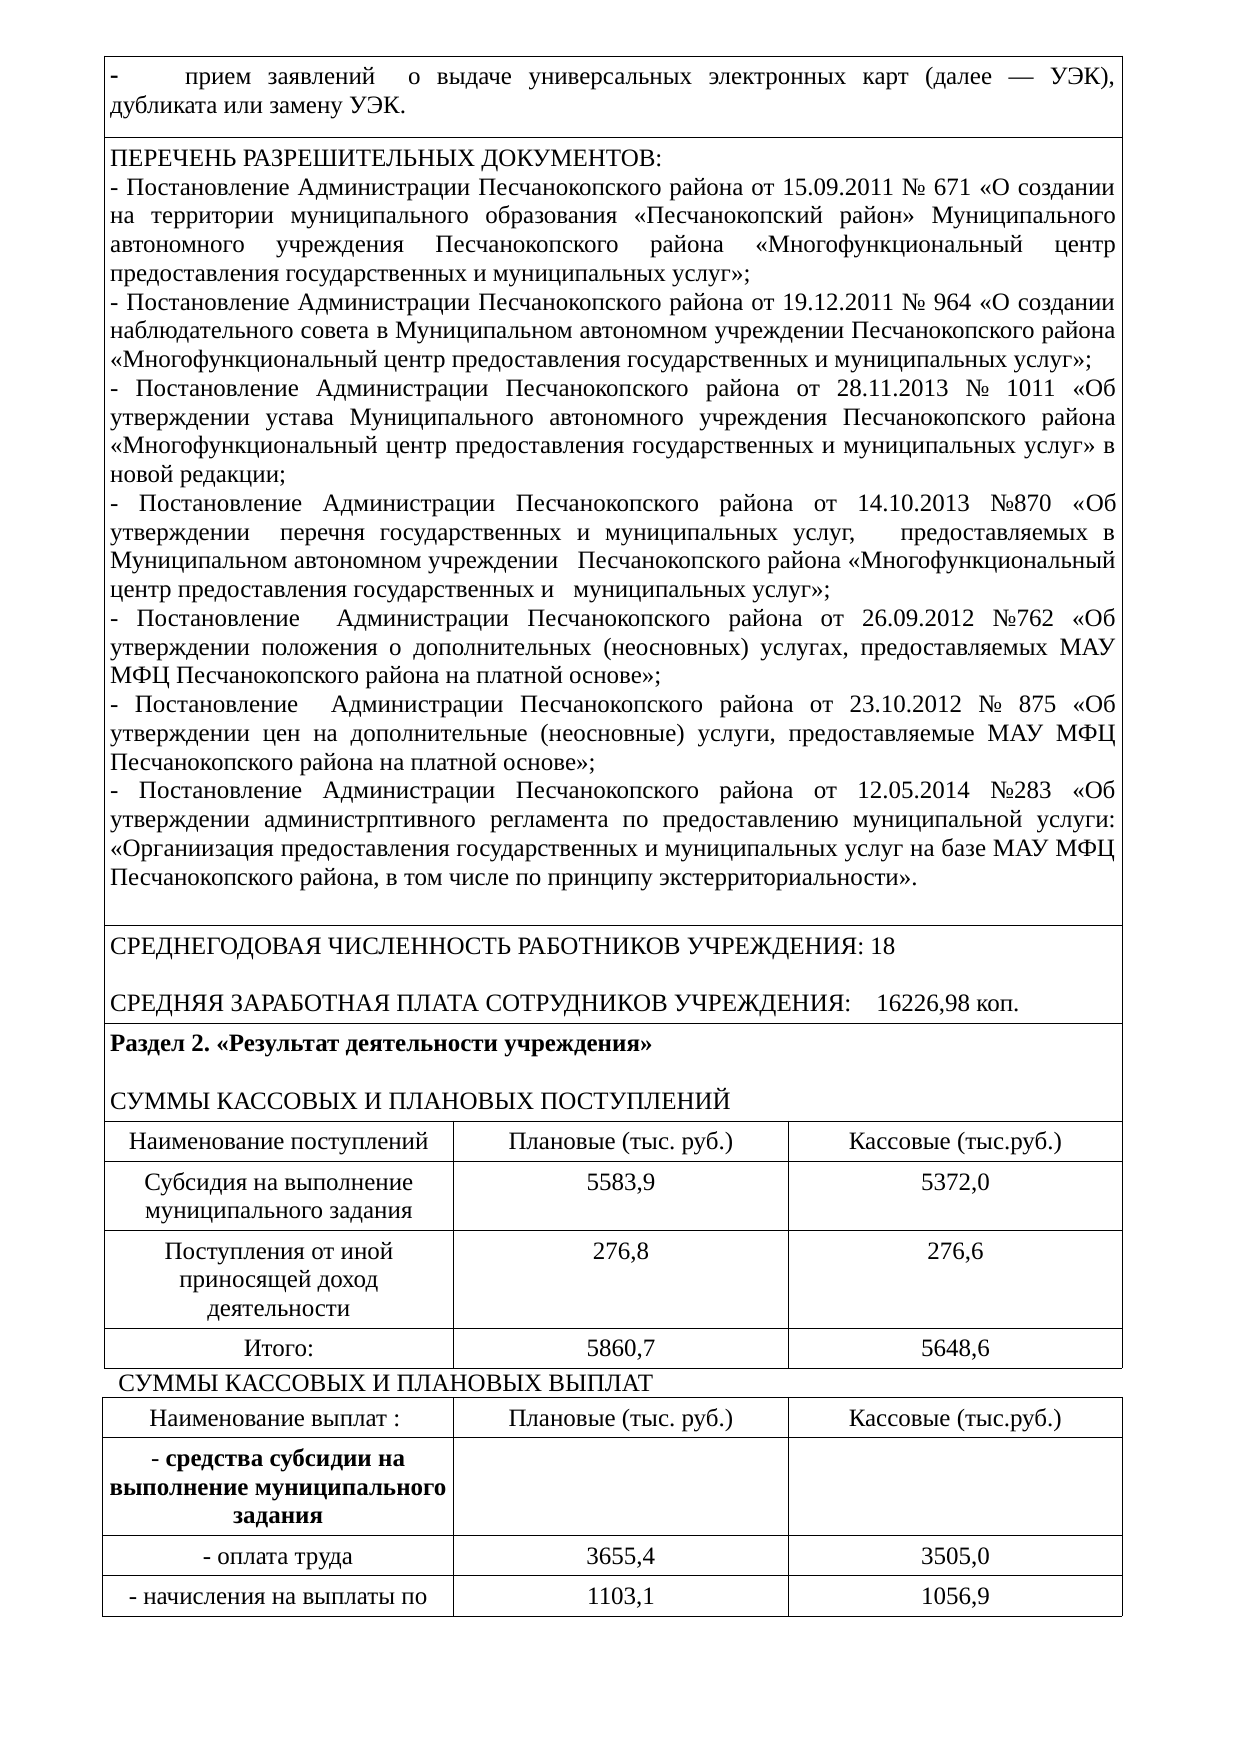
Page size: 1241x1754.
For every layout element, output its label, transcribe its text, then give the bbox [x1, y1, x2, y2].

table_cell ПЕРЕЧЕНЬ ВИДОВ ДЕЯТЕЛЬНОСТИ: - основные: - осуществление полномочий, переданных Автономному учреждению в установленном порядке федеральными органами исполнительной власти (территориальными органами федеральных органов исполнительной власти), исполнительными органами государственной власти Ростовской области, органами местного самоуправления муниципального образования «Песчанокопский район» и закрепленных нормативным правовым актом муниципального образования «Песчанокопский район»; - заключение соглашений (договоров) с органами и организациями, предоставляющими услуги на базе Автономного учреждения, в которых определяется порядок и условия пользования помещением и иным имуществом Автономного учреждения. ; - оснащение и предоставление удаленных рабочих мест представителям соответствующих федеральных органов исполнительной власти (территориальных органов федеральных органов исполнительной власти), исполнительных органов государственной власти Ростовской области, органов местного самоуправления муниципального образования «Песчанокопский район», организаций, участвующих в предоставлении соответствующих государственных и муниципальных услуг; - предоставление населению дополнительных услуг; - заключение в установленном порядке гражданско-правовых договоров со специализированными организациями для банковских услуг, включая услуги по оплате пошлин, сборов, а также иных услуг, необходимых для реализации целей и задач Автономного учреждения. - перечень иных (неосновных) видов деятельности: - копирование документов (ксерокопия); - передача факсимильных сообщений; - оформление проектов договоров, соглашений всех форм, установленных законодательством Российской Федерации; - юридическое сопровождение сделок с недвижимостью; - оказание услуг по оформлению (заполнению) бланков документов; - онлайн бронирование авиа и ж/д билетов; - составление бизнес-планов для организации собственного дела; прием заявлений о выдаче универсальных электронных карт (далее — УЭК), дубликата или замену УЭК. [105, 57, 1122, 137]
table_cell 1056,9 [789, 1576, 1122, 1616]
table_header Плановые (тыс. руб.) [454, 1398, 788, 1437]
table_cell 5648,6 [789, 1329, 1122, 1368]
table_cell 276,6 [789, 1231, 1122, 1328]
table_cell 5372,0 [789, 1162, 1122, 1230]
table_cell [454, 1438, 788, 1535]
table_cell Поступления от иной приносящей доход деятельности [105, 1231, 453, 1328]
table_cell 1103,1 [454, 1576, 788, 1616]
table_cell [789, 1438, 1122, 1535]
table_cell Плановые (тыс. руб.) [454, 1122, 788, 1161]
table_cell СРЕДНЕГОДОВАЯ ЧИСЛЕННОСТЬ РАБОТНИКОВ УЧРЕЖДЕНИЯ: 18 СРЕДНЯЯ ЗАРАБОТНАЯ ПЛАТА СОТРУДНИКОВ УЧРЕЖДЕНИЯ: 16226,98 коп. [105, 926, 1122, 1023]
table_header Кассовые (тыс.руб.) [789, 1398, 1122, 1437]
table_cell 5860,7 [454, 1329, 788, 1368]
table_cell Субсидия на выполнение муниципального задания [105, 1162, 453, 1230]
table_header Наименование выплат : [103, 1398, 453, 1437]
table_cell Наименование поступлений [105, 1122, 453, 1161]
table_cell ПЕРЕЧЕНЬ РАЗРЕШИТЕЛЬНЫХ ДОКУМЕНТОВ: - Постановление Администрации Песчанокопского района от 15.09.2011 № 671 «О создании на территории муниципального образования «Песчанокопский район» Муниципального автономного учреждения Песчанокопского района «Многофункциональный центр предоставления государственных и муниципальных услуг»; - Постановление Администрации Песчанокопского района от 19.12.2011 № 964 «О создании наблюдательного совета в Муниципальном автономном учреждении Песчанокопского района «Многофункциональный центр предоставления государственных и муниципальных услуг»; - Постановление Администрации Песчанокопского района от 28.11.2013 № 1011 «Об утверждении устава Муниципального автономного учреждения Песчанокопского района «Многофункциональный центр предоставления государственных и муниципальных услуг» в новой редакции; - Постановление Администрации Песчанокопского района от 14.10.2013 №870 «Об утверждении перечня государственных и муниципальных услуг, предоставляемых в Муниципальном автономном учреждении Песчанокопского района «Многофункциональный центр предоставления государственных и муниципальных услуг»; - Постановление Администрации Песчанокопского района от 26.09.2012 №762 «Об утверждении положения о дополнительных (неосновных) услугах, предоставляемых МАУ МФЦ Песчанокопского района на платной основе»; - Постановление Администрации Песчанокопского района от 23.10.2012 № 875 «Об утверждении цен на дополнительные (неосновные) услуги, предоставляемые МАУ МФЦ Песчанокопского района на платной основе»; - Постановление Администрации Песчанокопского района от 12.05.2014 №283 «Об утверждении администрптивного регламента по предоставлению муниципальной услуги: «Органиизация предоставления государственных и муниципальных услуг на базе МАУ МФЦ Песчанокопского района, в том числе по принципу экстерриториальности». [105, 138, 1122, 925]
table_cell Итого: [105, 1329, 453, 1368]
table_cell Кассовые (тыс.руб.) [789, 1122, 1122, 1161]
table_cell 3505,0 [789, 1536, 1122, 1575]
table_cell Раздел 2. «Результат деятельности учреждения» СУММЫ КАССОВЫХ И ПЛАНОВЫХ ПОСТУПЛЕНИЙ [105, 1024, 1122, 1121]
table_cell 3655,4 [454, 1536, 788, 1575]
table_cell - средства субсидии на выполнение муниципального задания [103, 1438, 453, 1535]
text СУММЫ КАССОВЫХ И ПЛАНОВЫХ ВЫПЛАТ [118, 1369, 1122, 1397]
table_cell - оплата труда [103, 1536, 453, 1575]
table_cell - начисления на выплаты по [103, 1576, 453, 1616]
table_cell 5583,9 [454, 1162, 788, 1230]
table_cell 276,8 [454, 1231, 788, 1328]
